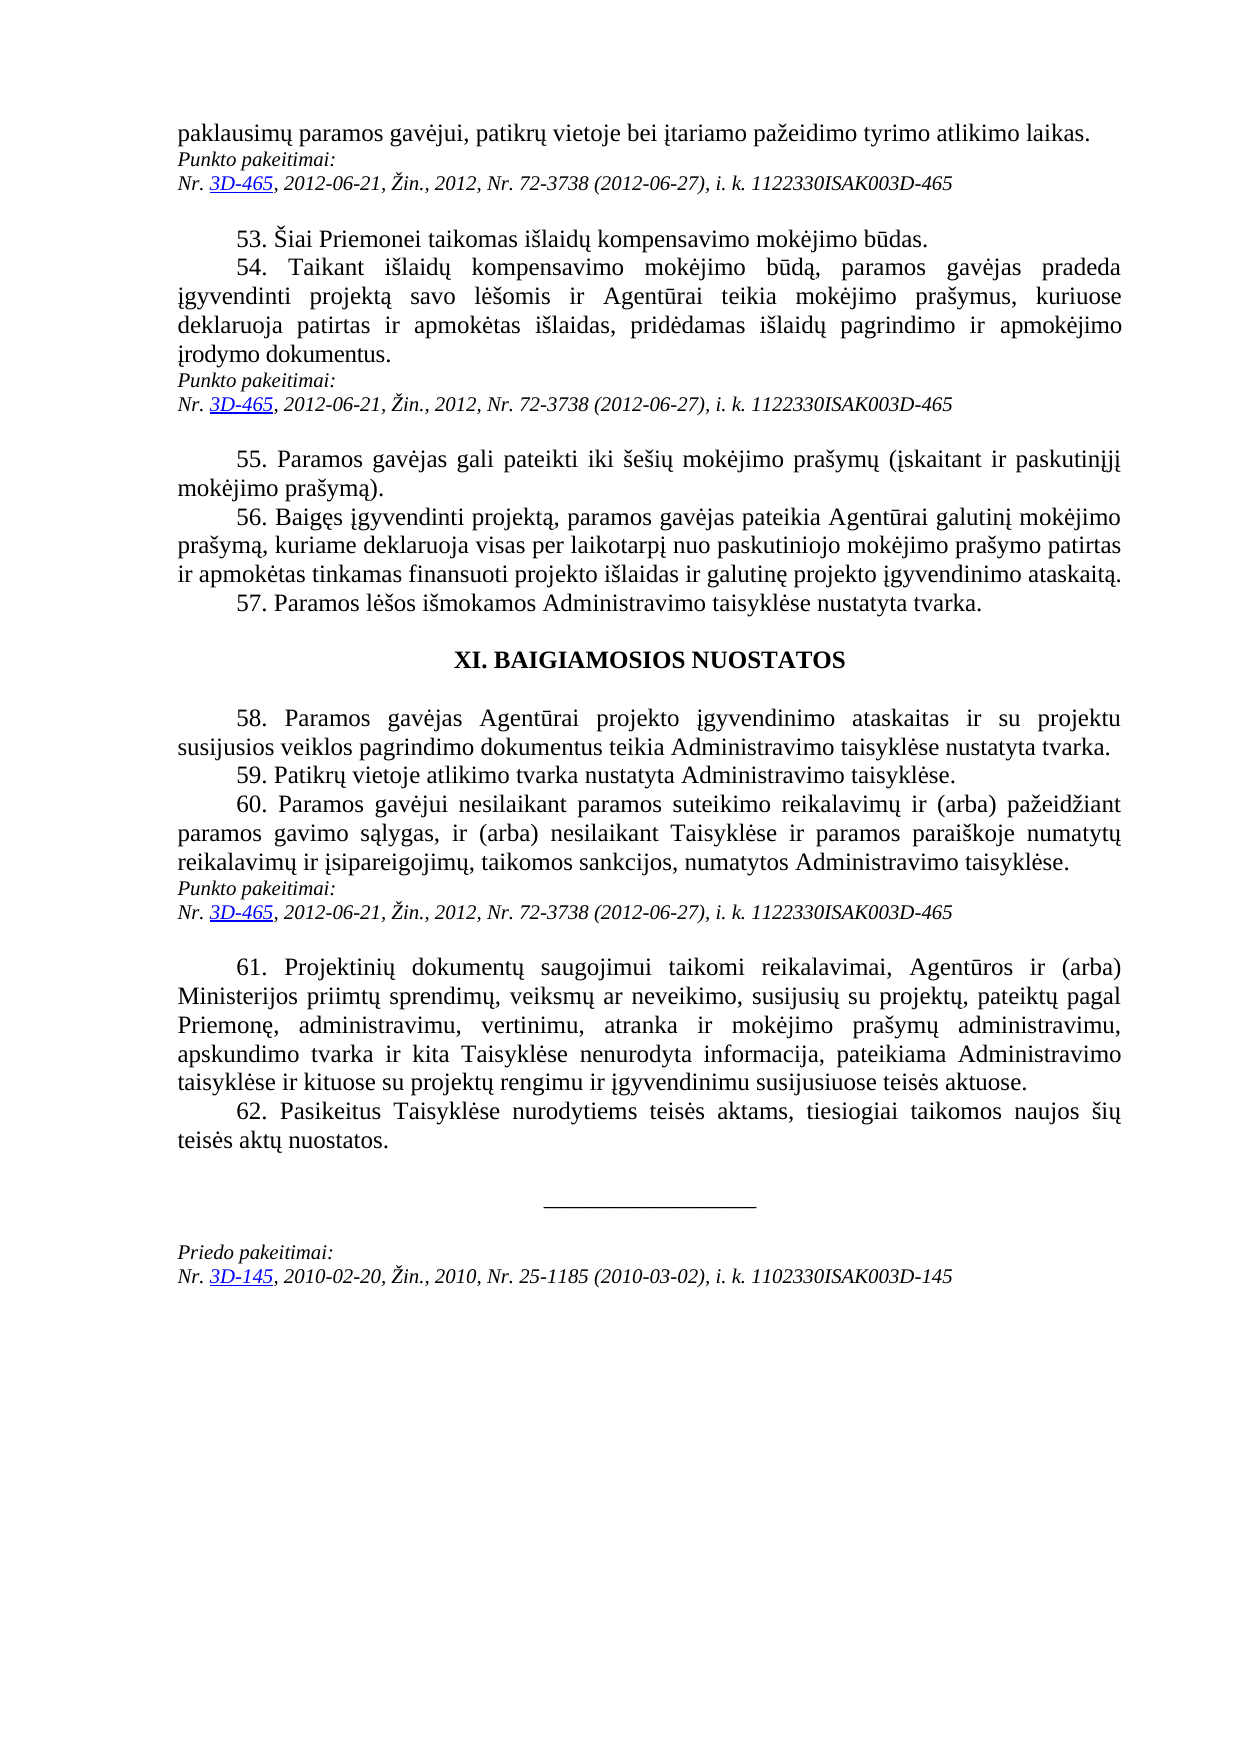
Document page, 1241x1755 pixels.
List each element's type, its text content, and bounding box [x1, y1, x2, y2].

text 57. Paramos lėšos išmokamos Administravimo taisyklėse nustatyta tvarka. [177, 588, 1122, 617]
text 61. Projektinių dokumentų saugojimui taikomi reikalavimai, Agentūros ir (arba) Ministerijos priimtų sprendimų, veiksmų ar neveikimo, susijusių su projektų, pateiktų pagal Priemonę, administravimu, vertinimu, atranka ir mokėjimo prašymų administravimu, apskundimo tvarka ir kita Taisyklėse nenurodyta informacija, pateikiama Administravimo taisyklėse ir kituose su projektų rengimu ir įgyvendinimu susijusiuose teisės aktuose. [177, 952, 1122, 1096]
text Priedo pakeitimai: [177, 1240, 1122, 1264]
text 60. Paramos gavėjui nesilaikant paramos suteikimo reikalavimų ir (arba) pažeidžiant paramos gavimo sąlygas, ir (arba) nesilaikant Taisyklėse ir paramos paraiškoje numatytų reikalavimų ir įsipareigojimų, taikomos sankcijos, numatytos Administravimo taisyklėse. [177, 789, 1122, 876]
text Punkto pakeitimai: [177, 147, 1122, 171]
text Nr. 3D-465, 2012-06-21, Žin., 2012, Nr. 72-3738 (2012-06-27), i. k. 1122330ISAK003D-465 [177, 392, 1122, 416]
text 53. Šiai Priemonei taikomas išlaidų kompensavimo mokėjimo būdas. [177, 224, 1122, 252]
text 58. Paramos gavėjas Agentūrai projekto įgyvendinimo ataskaitas ir su projektu susijusios veiklos pagrindimo dokumentus teikia Administravimo taisyklėse nustatyta tvarka. [177, 703, 1122, 761]
text 62. Pasikeitus Taisyklėse nurodytiems teisės aktams, tiesiogiai taikomos naujos šių teisės aktų nuostatos. [177, 1096, 1122, 1154]
text _________________ [177, 1182, 1122, 1211]
text Nr. 3D-465, 2012-06-21, Žin., 2012, Nr. 72-3738 (2012-06-27), i. k. 1122330ISAK003D-465 [177, 900, 1122, 924]
text Nr. 3D-465, 2012-06-21, Žin., 2012, Nr. 72-3738 (2012-06-27), i. k. 1122330ISAK003D-465 [177, 171, 1122, 195]
text paklausimų paramos gavėjui, patikrų vietoje bei įtariamo pažeidimo tyrimo atlikimo laikas. [177, 118, 1122, 147]
text 54. Taikant išlaidų kompensavimo mokėjimo būdą, paramos gavėjas pradeda įgyvendinti projektą savo lėšomis ir Agentūrai teikia mokėjimo prašymus, kuriuose deklaruoja patirtas ir apmokėtas išlaidas, pridėdamas išlaidų pagrindimo ir apmokėjimo įrodymo dokumentus. [177, 252, 1122, 367]
text 55. Paramos gavėjas gali pateikti iki šešių mokėjimo prašymų (įskaitant ir paskutinįjį mokėjimo prašymą). [177, 444, 1122, 502]
text Punkto pakeitimai: [177, 876, 1122, 900]
text Nr. 3D-145, 2010-02-20, Žin., 2010, Nr. 25-1185 (2010-03-02), i. k. 1102330ISAK003D-145 [177, 1264, 1122, 1288]
text 56. Baigęs įgyvendinti projektą, paramos gavėjas pateikia Agentūrai galutinį mokėjimo prašymą, kuriame deklaruoja visas per laikotarpį nuo paskutiniojo mokėjimo prašymo patirtas ir apmokėtas tinkamas finansuoti projekto išlaidas ir galutinę projekto įgyvendinimo ataskaitą. [177, 502, 1122, 588]
text 59. Patikrų vietoje atlikimo tvarka nustatyta Administravimo taisyklėse. [177, 761, 1122, 789]
text XI. BAIGIAMOSIOS NUOSTATOS [177, 646, 1122, 674]
text Punkto pakeitimai: [177, 367, 1122, 392]
